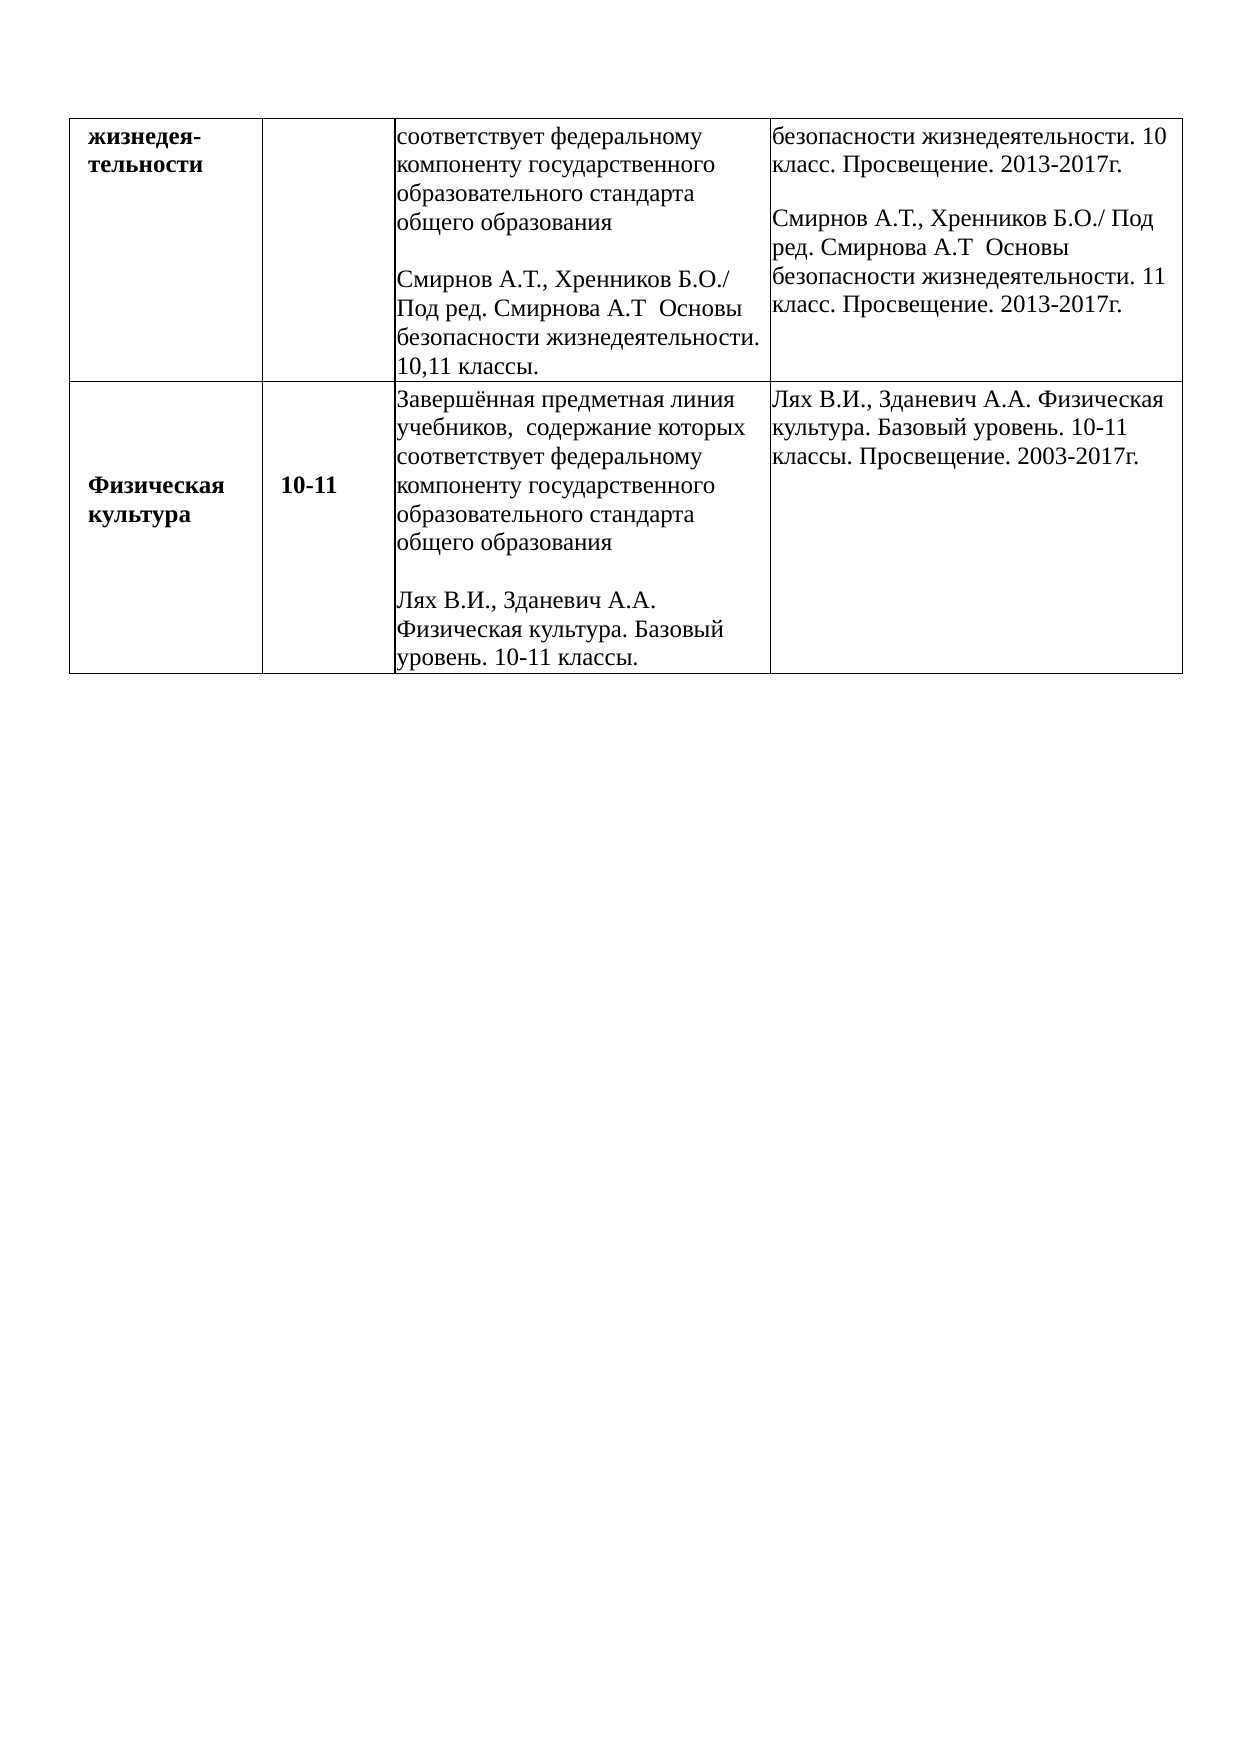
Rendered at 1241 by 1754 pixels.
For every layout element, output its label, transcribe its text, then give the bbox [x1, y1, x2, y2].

table_cell безопасности жизнедеятельности. 10 класс. Просвещение. 2013-2017г. Смирнов А.Т., Хренников Б.О./ Под ред. Смирнова А.Т Основы безопасности жизнедеятельности. 11 класс. Просвещение. 2013-2017г. [771, 119, 1182, 381]
table_cell жизнедея- тельности [70, 119, 262, 381]
table_cell [263, 119, 394, 381]
table_cell Физическая культура [70, 382, 262, 673]
table_cell Лях В.И., Зданевич А.А. Физическая культура. Базовый уровень. 10-11 классы. Просвещение. 2003-2017г. [771, 382, 1182, 673]
table_cell 10-11 [263, 382, 394, 673]
table_cell соответствует федеральному компоненту государственного образовательного стандарта общего образования Смирнов А.Т., Хренников Б.О./ Под ред. Смирнова А.Т Основы безопасности жизнедеятельности. 10,11 классы. [396, 119, 770, 381]
table_cell Завершённая предметная линия учебников, содержание которых соответствует федеральному компоненту государственного образовательного стандарта общего образования Лях В.И., Зданевич А.А. Физическая культура. Базовый уровень. 10-11 классы. [396, 382, 770, 673]
